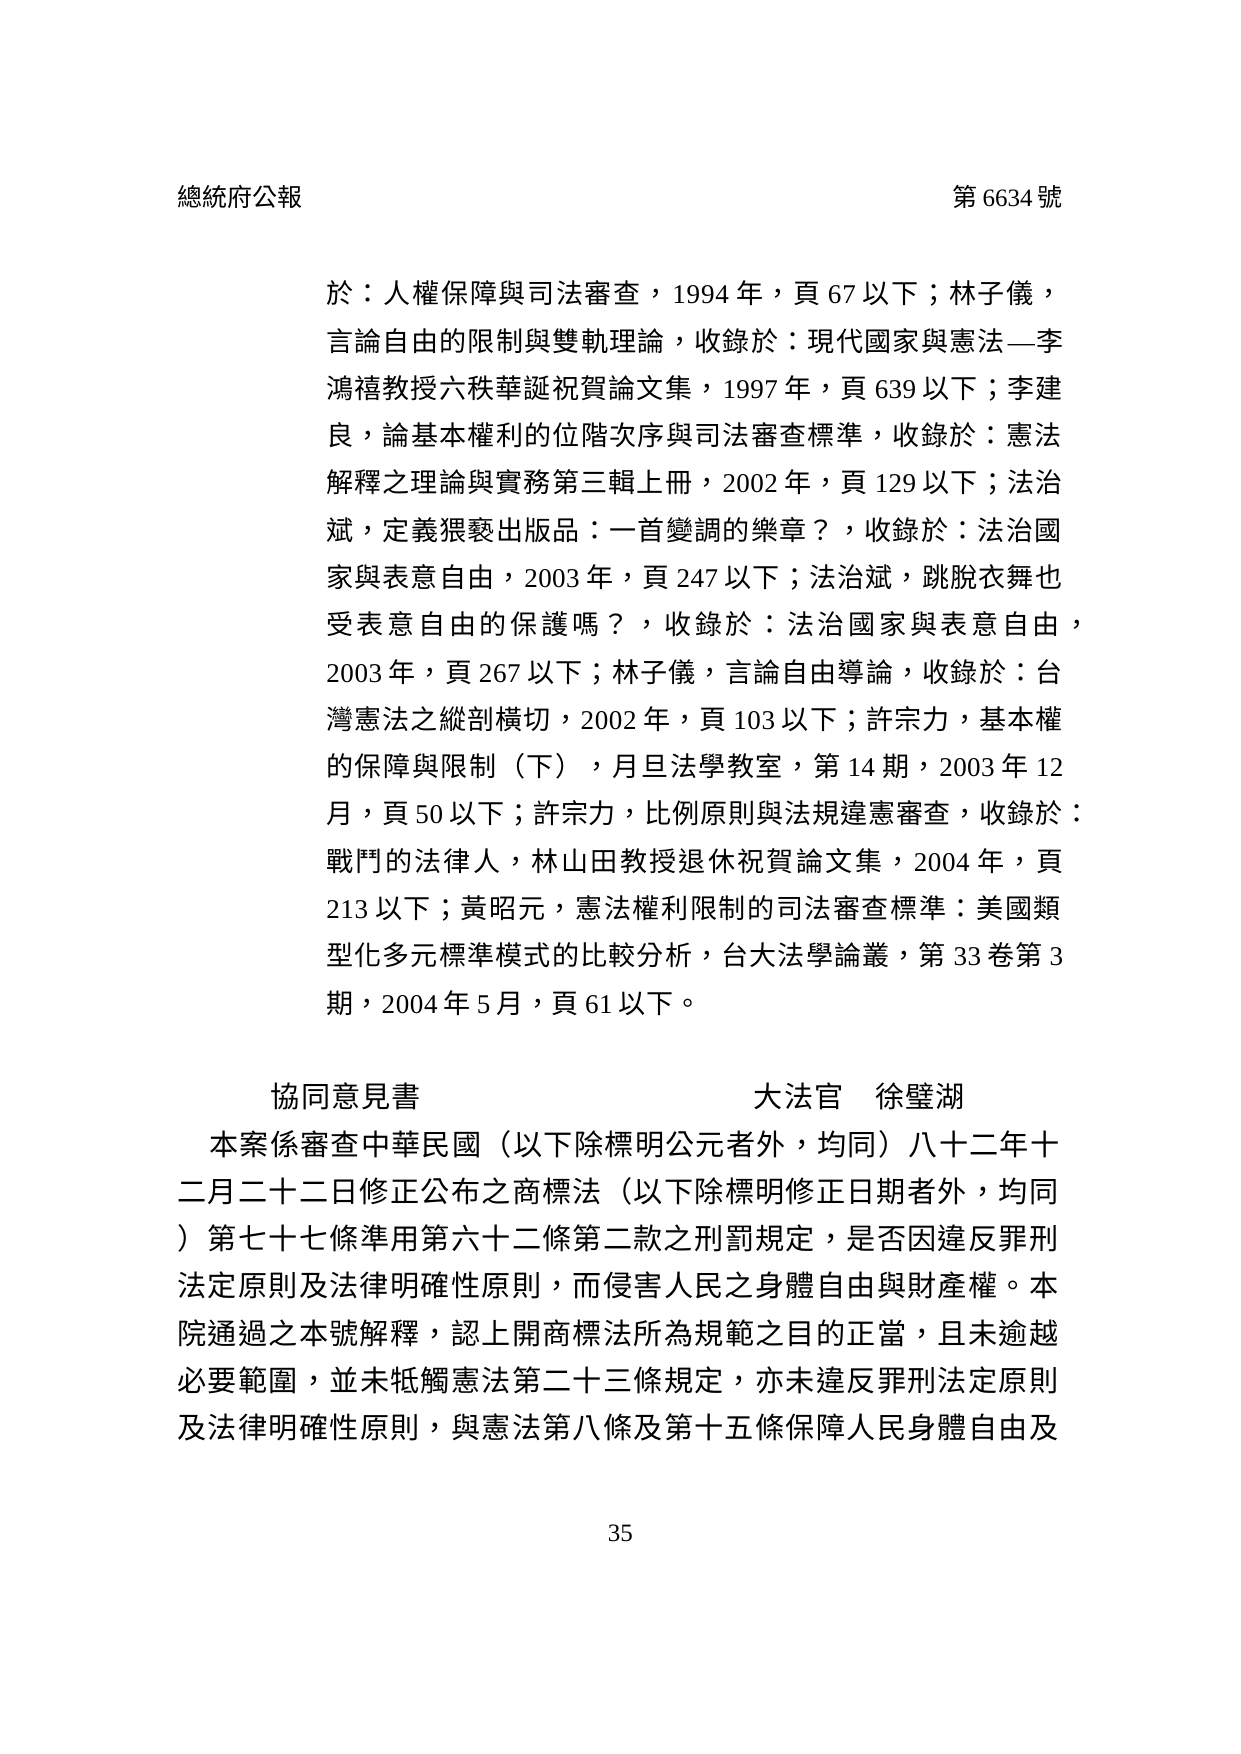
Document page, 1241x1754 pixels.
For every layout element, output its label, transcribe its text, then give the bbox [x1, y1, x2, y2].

text 本案係審查中華民國（以下除標明公元者外，均同）八十二年十二月二十二日修正公布之商標法（以下除標明修正日期者外，均同）第七十七條準用第六十二條第二款之刑罰規定，是否因違反罪刑法定原則及法律明確性原則，而侵害人民之身體自由與財產權。本院通過之本號解釋，認上開商標法所為規範之目的正當，且未逾越必要範圍，並未牴觸憲法第二十三條規定，亦未違反罪刑法定原則及法律明確性原則，與憲法第八條及第十五條保障人民身體自由及財產權之意旨，尚無違背，本席敬表贊同，然就獲致該結論之理由，認尚有補充說明之處，爰提出協同意見書如下： [177, 1117, 1063, 1448]
text 協同意見書 大法官 徐璧湖 [271, 1070, 1063, 1117]
text 註十三：法治斌，論出版自由與猥褻出版品之管制，收錄於：憲法專論（一），1985年，頁65以下；法治斌，論美國妨害名譽法制之憲法意義，收錄於：人權保障與司法審查，1994年，頁7以下；法治斌，新聞報導與誹謗罪—一個憲法觀點，收錄於：人權保障與司法審查，1994年，頁67以下；林子儀，言論自由的限制與雙軌理論，收錄於：現代國家與憲法—李鴻禧教授六秩華誕祝賀論文集，1997年，頁639以下；李建良，論基本權利的位階次序與司法審查標準，收錄於：憲法解釋之理論與實務第三輯上冊，2002年，頁129以下；法治斌，定義猥褻出版品：一首變調的樂章？，收錄於：法治國家與表意自由，2003年，頁247以下；法治斌，跳脫衣舞也受表意自由的保護嗎？，收錄於：法治國家與表意自由，2003年，頁267以下；林子儀，言論自由導論，收錄於：台灣憲法之縱剖橫切，2002年，頁103以下；許宗力，基本權的保障與限制（下），月旦法學教室，第14期，2003年12月，頁50以下；許宗力，比例原則與法規違憲審查，收錄於：戰鬥的法律人，林山田教授退休祝賀論文集，2004年，頁213以下；黃昭元，憲法權利限制的司法審查標準：美國類型化多元標準模式的比較分析，台大法學論叢，第33卷第3期，2004年5月，頁61以下。 [210, 266, 1063, 1022]
